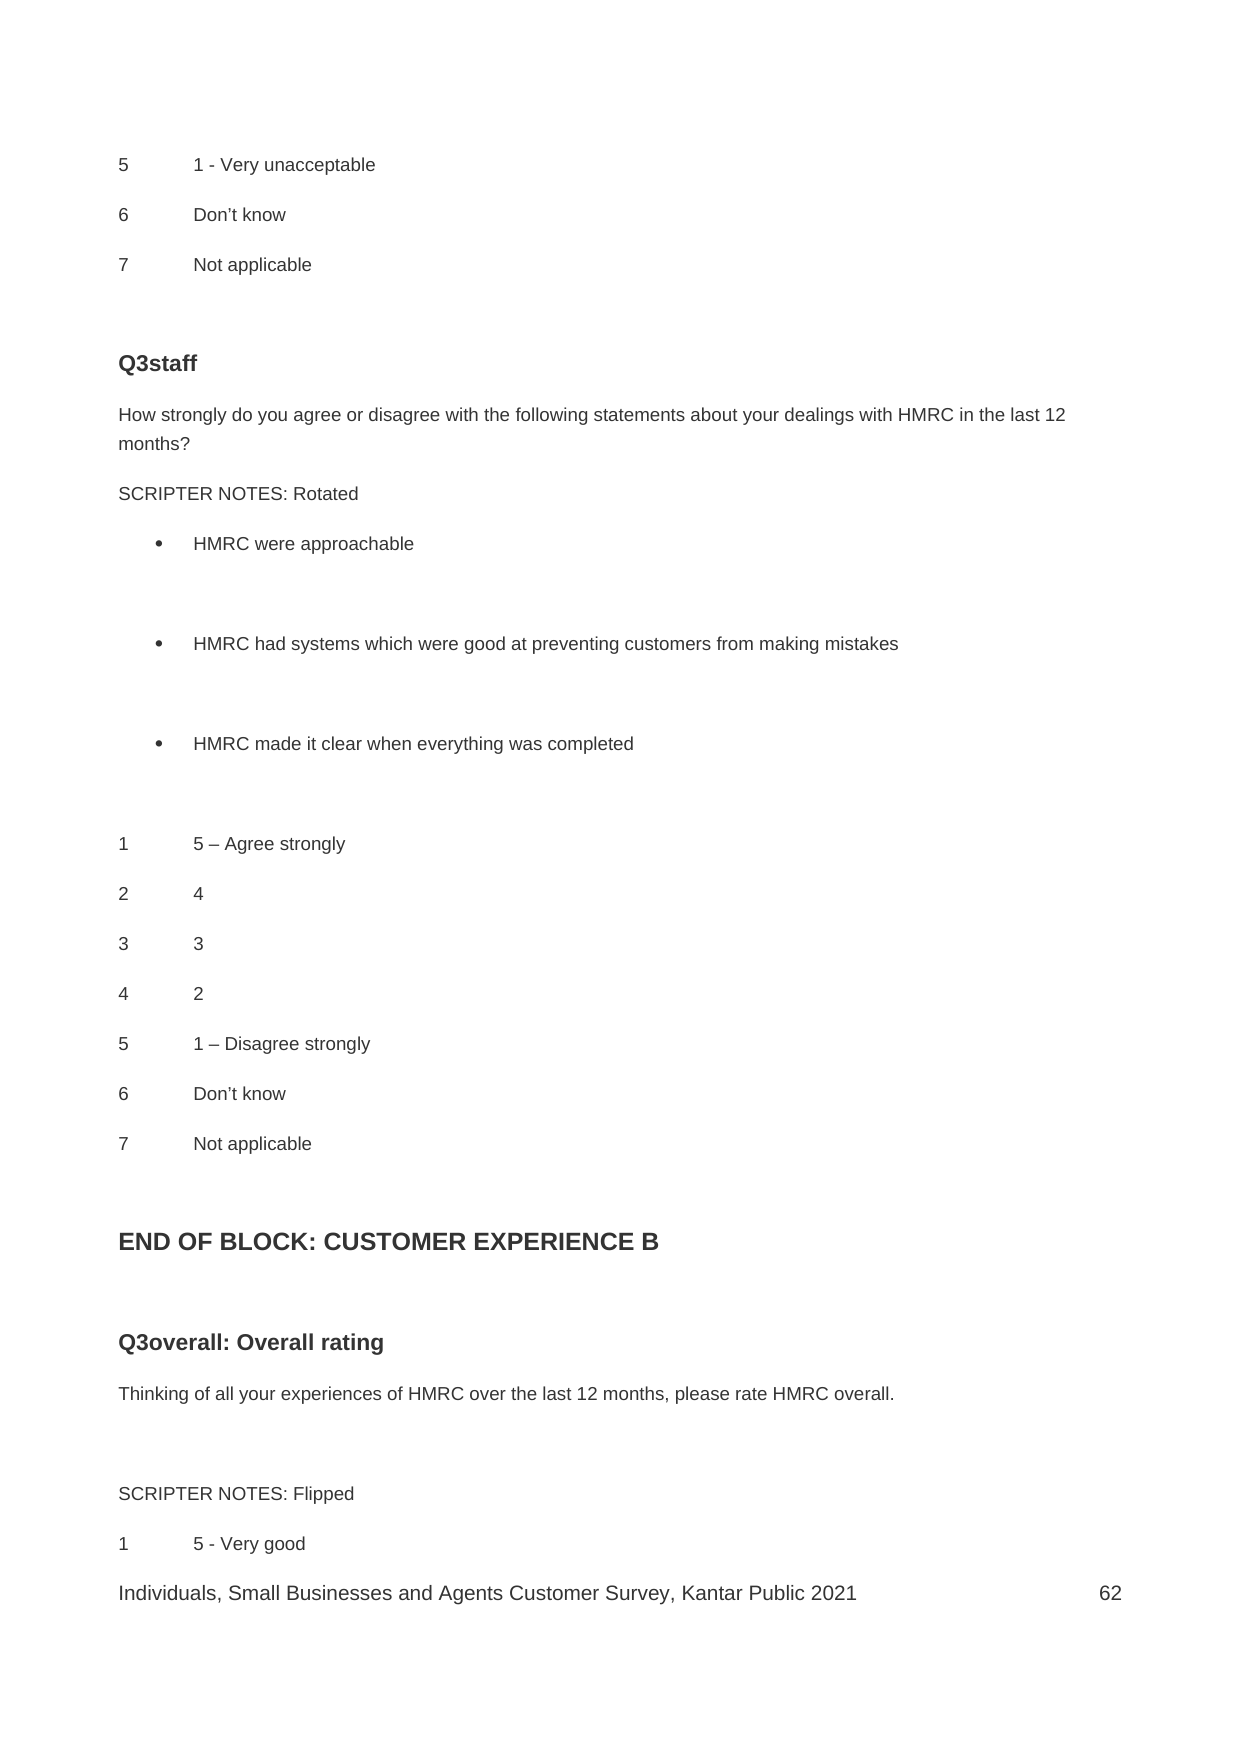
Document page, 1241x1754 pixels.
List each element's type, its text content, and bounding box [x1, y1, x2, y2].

text 6 Don’t know [118, 1077, 1122, 1106]
text 7 Not applicable [118, 248, 1122, 277]
text 3 3 [118, 927, 1122, 956]
text 6 Don’t know [118, 198, 1122, 227]
text SCRIPTER NOTES: Rotated [118, 477, 1122, 506]
text 5 1 – Disagree strongly [118, 1027, 1122, 1056]
text 4 2 [118, 977, 1122, 1006]
text 1 5 - Very good [118, 1527, 1122, 1556]
text 1 5 – Agree strongly [118, 827, 1122, 856]
text Q3overall: Overall rating [118, 1327, 1122, 1356]
list HMRC had systems which were good at preventing customers from making mistakes [156, 627, 1122, 656]
list HMRC were approachable [156, 527, 1122, 556]
text SCRIPTER NOTES: Flipped [118, 1477, 1122, 1506]
text How strongly do you agree or disagree with the following statements about your dealings with HMRC in the last 12 months? [118, 398, 1122, 456]
text 2 4 [118, 877, 1122, 906]
text 5 1 - Very unacceptable [118, 148, 1122, 177]
text 7 Not applicable [118, 1127, 1122, 1156]
text Thinking of all your experiences of HMRC over the last 12 months, please rate HMRC overall. [118, 1377, 1122, 1406]
text Q3staff [118, 348, 1122, 377]
list HMRC made it clear when everything was completed [156, 727, 1122, 756]
text END OF BLOCK: CUSTOMER EXPERIENCE B [118, 1227, 1122, 1256]
